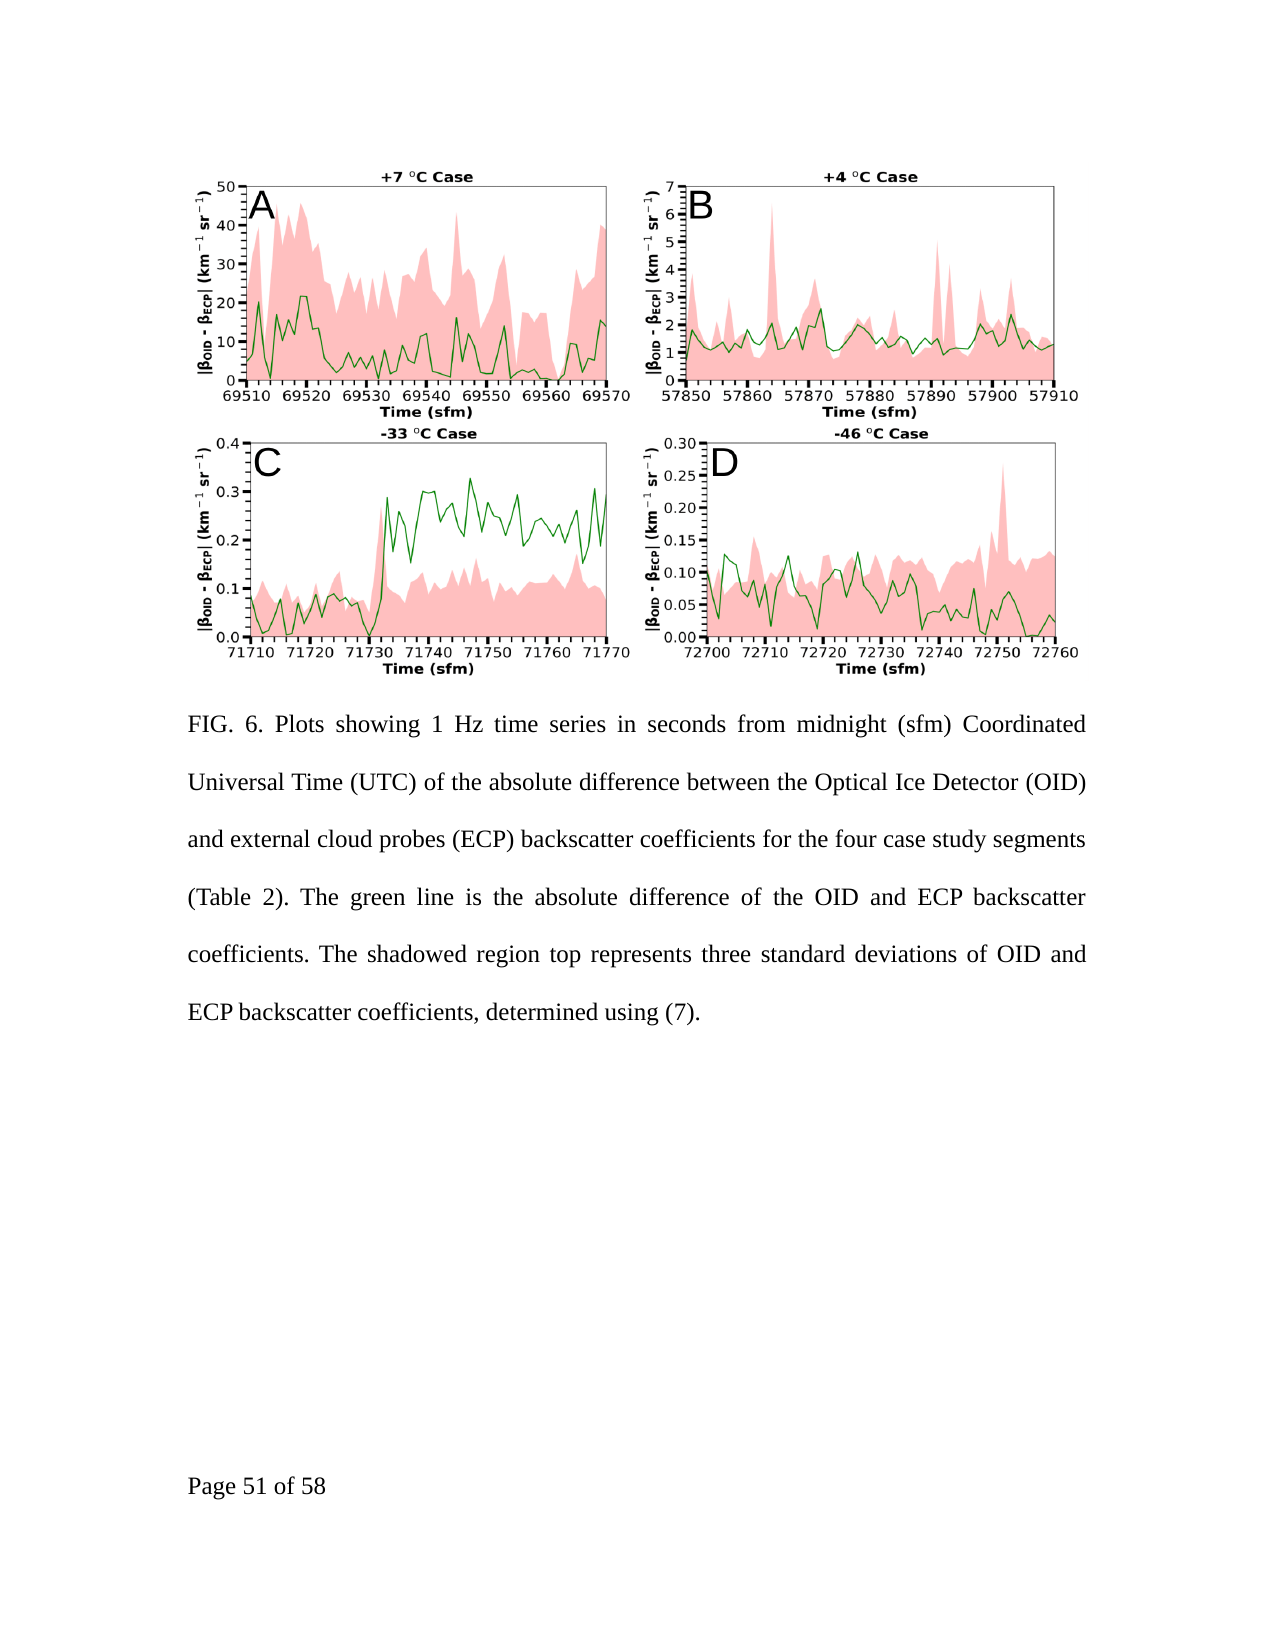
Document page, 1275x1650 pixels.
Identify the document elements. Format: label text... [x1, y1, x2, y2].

text FIG. 6. Plots showing 1 Hz time series in seconds from midnight (sfm) Coordinated Universal Time (UTC) of the absolute difference between the Optical Ice Detector (OID) and external cloud probes (ECP) backscatter coefficients for the four case study segments (Table 2). The green line is the absolute difference of the OID and ECP backscatter coefficients. The shadowed region top represents three standard deviations of OID and ECP backscatter coefficients, determined using (7). [187, 681, 1087, 1026]
picture [187, 162, 1089, 681]
